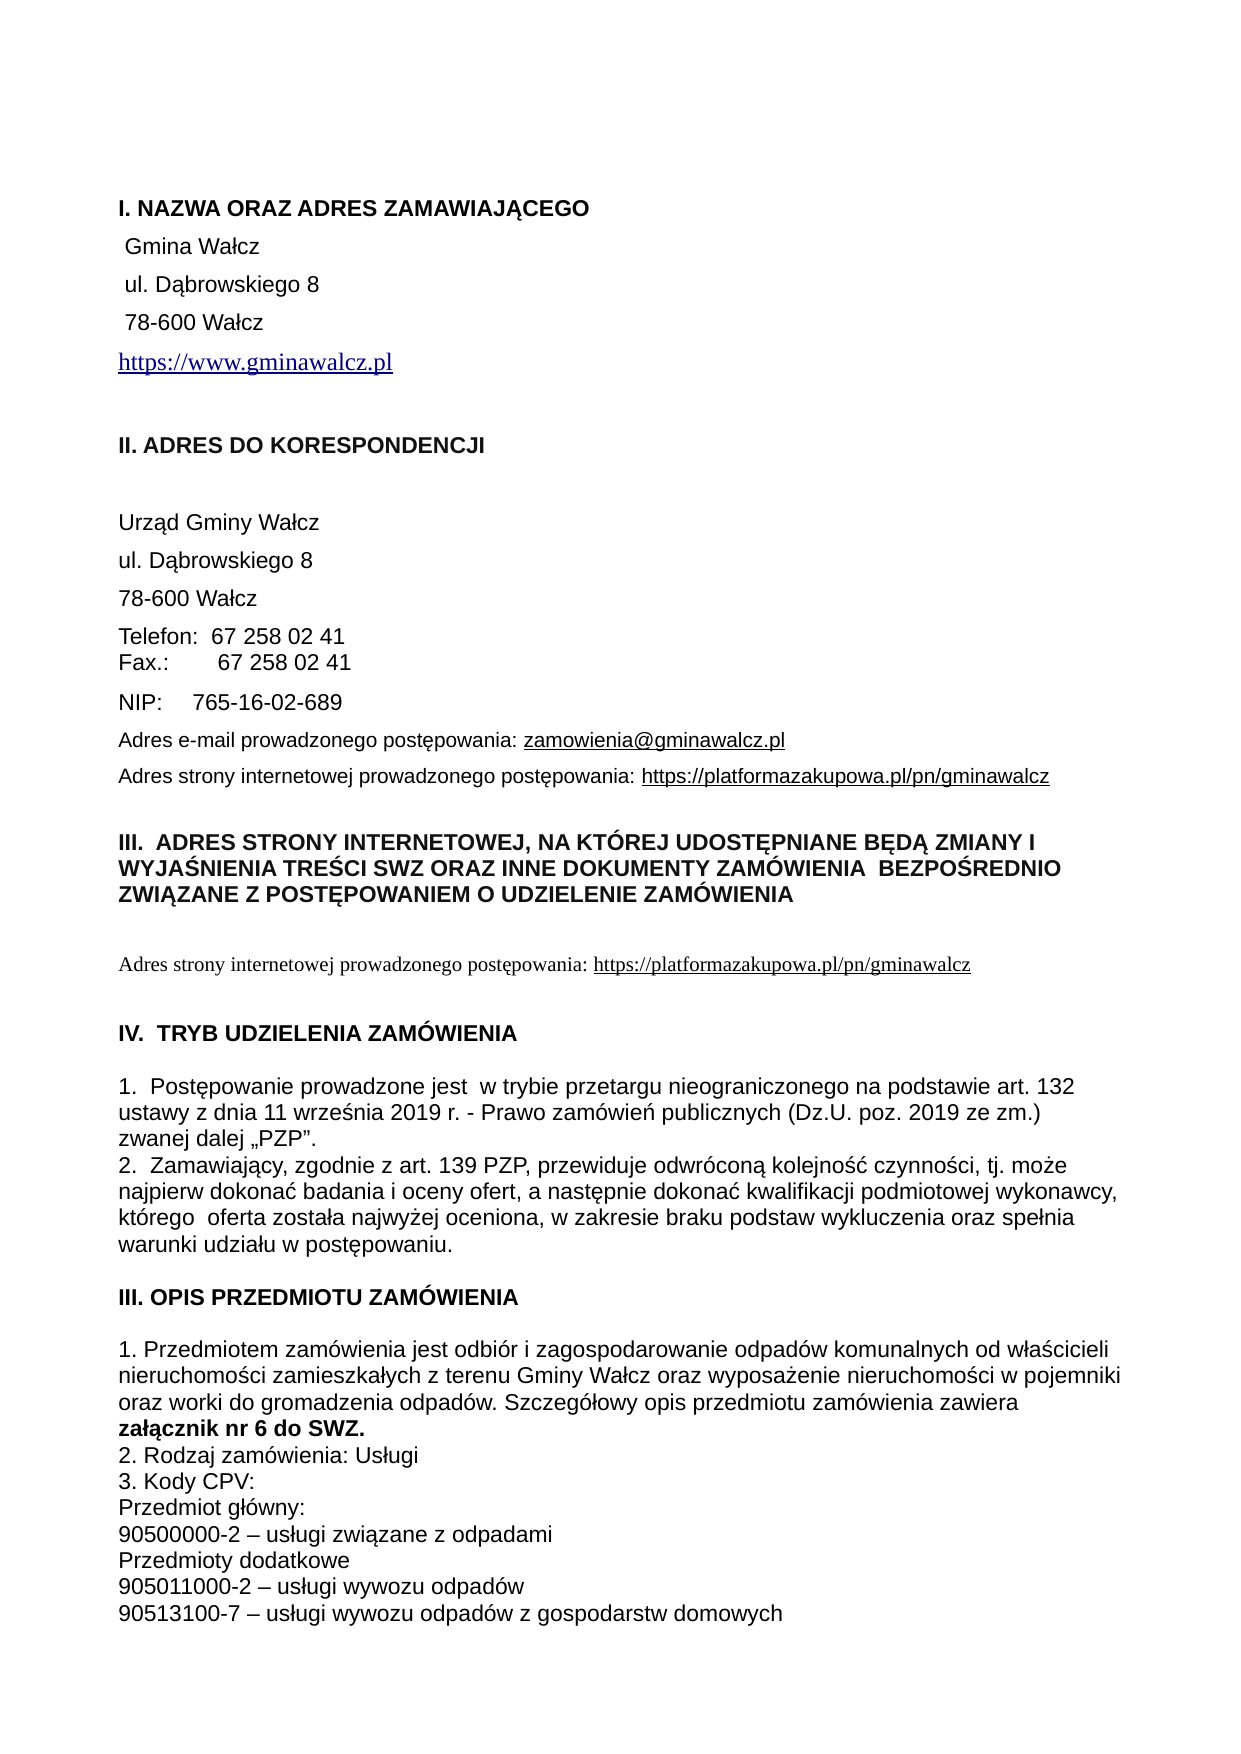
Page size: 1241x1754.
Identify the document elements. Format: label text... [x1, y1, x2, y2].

text Przedmiot główny: [118, 1494, 1122, 1521]
text ul. Dąbrowskiego 8 [118, 271, 1122, 297]
text ul. Dąbrowskiego 8 [118, 547, 1122, 573]
text III. ADRES STRONY INTERNETOWEJ, NA KTÓREJ UDOSTĘPNIANE BĘDĄ ZMIANY I WYJAŚNIENIA TREŚCI SWZ ORAZ INNE DOKUMENTY ZAMÓWIENIA BEZPOŚREDNIO ZWIĄZANE Z POSTĘPOWANIEM O UDZIELENIE ZAMÓWIENIA [118, 828, 1122, 908]
text 3. Kody CPV: [118, 1468, 1122, 1494]
text Adres e-mail prowadzonego postępowania: zamowienia@gminawalcz.pl [118, 728, 1122, 752]
text 1. Postępowanie prowadzone jest w trybie przetargu nieograniczonego na podstawie art. 132 ustawy z dnia 11 września 2019 r. - Prawo zamówień publicznych (Dz.U. poz. 2019 ze zm.) zwanej dalej „PZP”. [118, 1073, 1122, 1152]
text I. NAZWA ORAZ ADRES ZAMAWIAJĄCEGO [118, 194, 1122, 221]
text 905011000-2 – usługi wywozu odpadów [118, 1573, 1122, 1600]
text 1. Przedmiotem zamówienia jest odbiór i zagospodarowanie odpadów komunalnych od właścicieli nieruchomości zamieszkałych z terenu Gminy Wałcz oraz wyposażenie nieruchomości w pojemniki oraz worki do gromadzenia odpadów. Szczegółowy opis przedmiotu zamówienia zawiera załącznik nr 6 do SWZ. [118, 1336, 1122, 1442]
text Telefon: 67 258 02 41 [118, 623, 1122, 649]
text https://www.gminawalcz.pl [118, 347, 1122, 376]
text Urząd Gminy Wałcz [118, 508, 1122, 535]
text Adres strony internetowej prowadzonego postępowania: https://platformazakupowa.pl/pn/gminawalcz [118, 952, 1122, 976]
text 2. Zamawiający, zgodnie z art. 139 PZP, przewiduje odwróconą kolejność czynności, tj. może najpierw dokonać badania i oceny ofert, a następnie dokonać kwalifikacji podmiotowej wykonawcy, którego oferta została najwyżej oceniona, w zakresie braku podstaw wykluczenia oraz spełnia warunki udziału w postępowaniu. [118, 1152, 1122, 1257]
text Adres strony internetowej prowadzonego postępowania: https://platformazakupowa.pl/pn/gminawalcz [118, 764, 1122, 788]
text Przedmioty dodatkowe [118, 1547, 1122, 1573]
text II. ADRES DO KORESPONDENCJI [118, 432, 1122, 458]
text NIP: 765-16-02-689 [118, 689, 1122, 715]
text 90500000-2 – usługi związane z odpadami [118, 1521, 1122, 1547]
text 78-600 Wałcz [118, 309, 1122, 336]
text III. OPIS PRZEDMIOTU ZAMÓWIENIA [118, 1283, 1122, 1310]
text 90513100-7 – usługi wywozu odpadów z gospodarstw domowych [118, 1600, 1122, 1626]
text 78-600 Wałcz [118, 585, 1122, 611]
text Gmina Wałcz [118, 233, 1122, 259]
text Fax.: 67 258 02 41 [118, 649, 1122, 676]
text 2. Rodzaj zamówienia: Usługi [118, 1442, 1122, 1468]
text IV. TRYB UDZIELENIA ZAMÓWIENIA [118, 1020, 1122, 1046]
